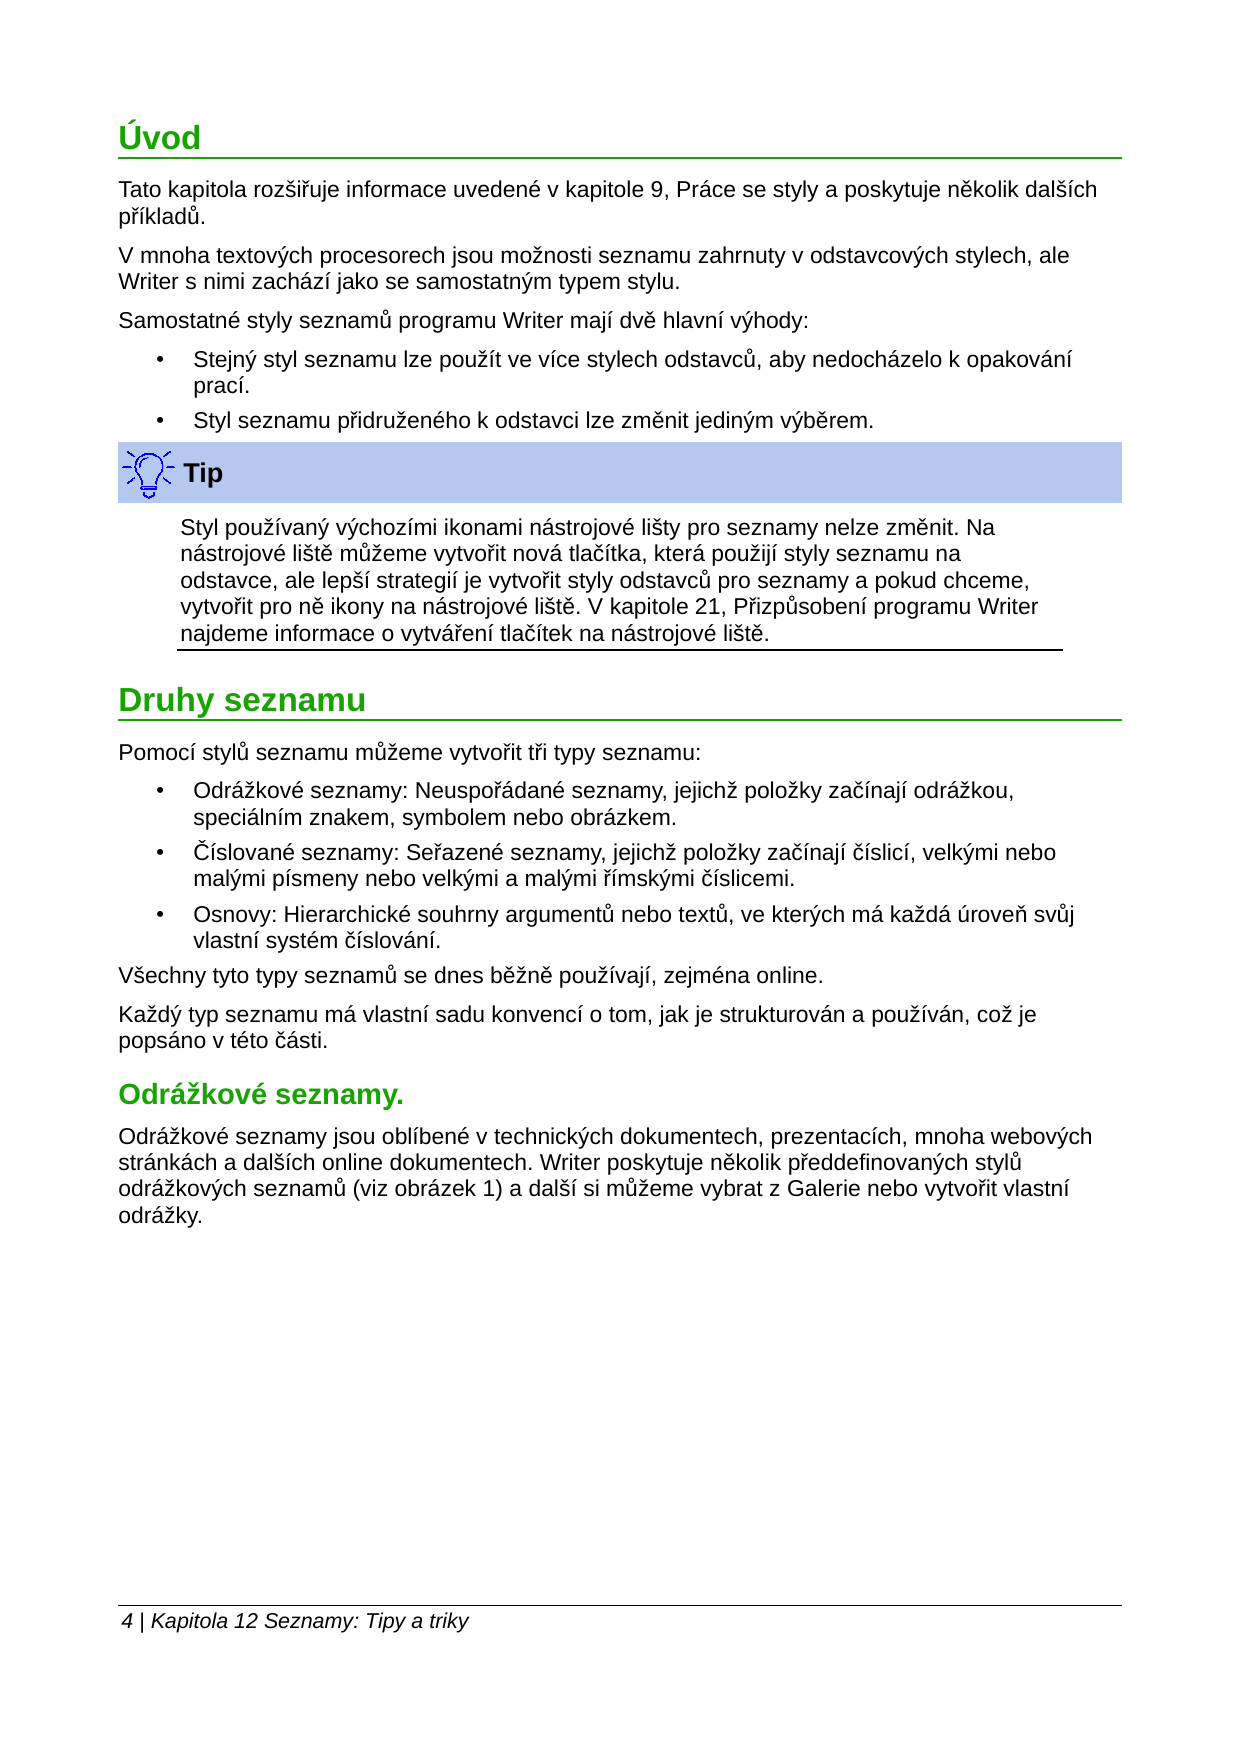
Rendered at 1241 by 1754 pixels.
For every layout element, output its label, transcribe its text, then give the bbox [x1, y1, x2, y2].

text Styl používaný výchozími ikonami nástrojové lišty pro seznamy nelze změnit. Na nástrojové liště můžeme vytvořit nová tlačítka, která použijí styly seznamu na odstavce, ale lepší strategií je vytvořit styly odstavců pro seznamy a pokud chceme, vytvořit pro ně ikony na nástrojové liště. V kapitole 21, Přizpůsobení programu Writer najdeme informace o vytváření tlačítek na nástrojové liště. [177, 511, 1063, 649]
text V mnoha textových procesorech jsou možnosti seznamu zahrnuty v odstavcových stylech, ale Writer s nimi zachází jako se samostatným typem stylu. [118, 242, 1122, 294]
subtitle Odrážkové seznamy. [118, 1077, 1122, 1111]
picture [119, 443, 179, 503]
list Číslované seznamy: Seřazené seznamy, jejichž položky začínají číslicí, velkými nebo malými písmeny nebo velkými a malými římskými číslicemi. [156, 839, 1122, 892]
text Tato kapitola rozšiřuje informace uvedené v kapitole 9, Práce se styly a poskytuje několik dalších příkladů. [118, 176, 1122, 229]
list Styl seznamu přidruženého k odstavci lze změnit jediným výběrem. [156, 407, 1122, 433]
text Všechny tyto typy seznamů se dnes běžně používají, zejména online. [118, 962, 1122, 988]
subtitle Druhy seznamu [118, 680, 1122, 719]
text Každý typ seznamu má vlastní sadu konvencí o tom, jak je strukturován a používán, což je popsáno v této části. [118, 1001, 1122, 1054]
text Samostatné styly seznamů programu Writer mají dvě hlavní výhody: [118, 307, 1122, 333]
text Odrážkové seznamy jsou oblíbené v technických dokumentech, prezentacích, mnoha webových stránkách a dalších online dokumentech. Writer poskytuje několik předdefinovaných stylů odrážkových seznamů (viz obrázek 1) a další si můžeme vybrat z Galerie nebo vytvořit vlastní odrážky. [118, 1123, 1122, 1228]
list Odrážkové seznamy: Neuspořádané seznamy, jejichž položky začínají odrážkou, speciálním znakem, symbolem nebo obrázkem. [156, 777, 1122, 830]
text Pomocí stylů seznamu můžeme vytvořit tři typy seznamu: [118, 739, 1122, 765]
list Osnovy: Hierarchické souhrny argumentů nebo textů, ve kterých má každá úroveň svůj vlastní systém číslování. [156, 901, 1122, 953]
subtitle Tip [118, 442, 1122, 503]
list Stejný styl seznamu lze použít ve více stylech odstavců, aby nedocházelo k opakování prací. [156, 346, 1122, 398]
subtitle Úvod [118, 118, 1122, 157]
